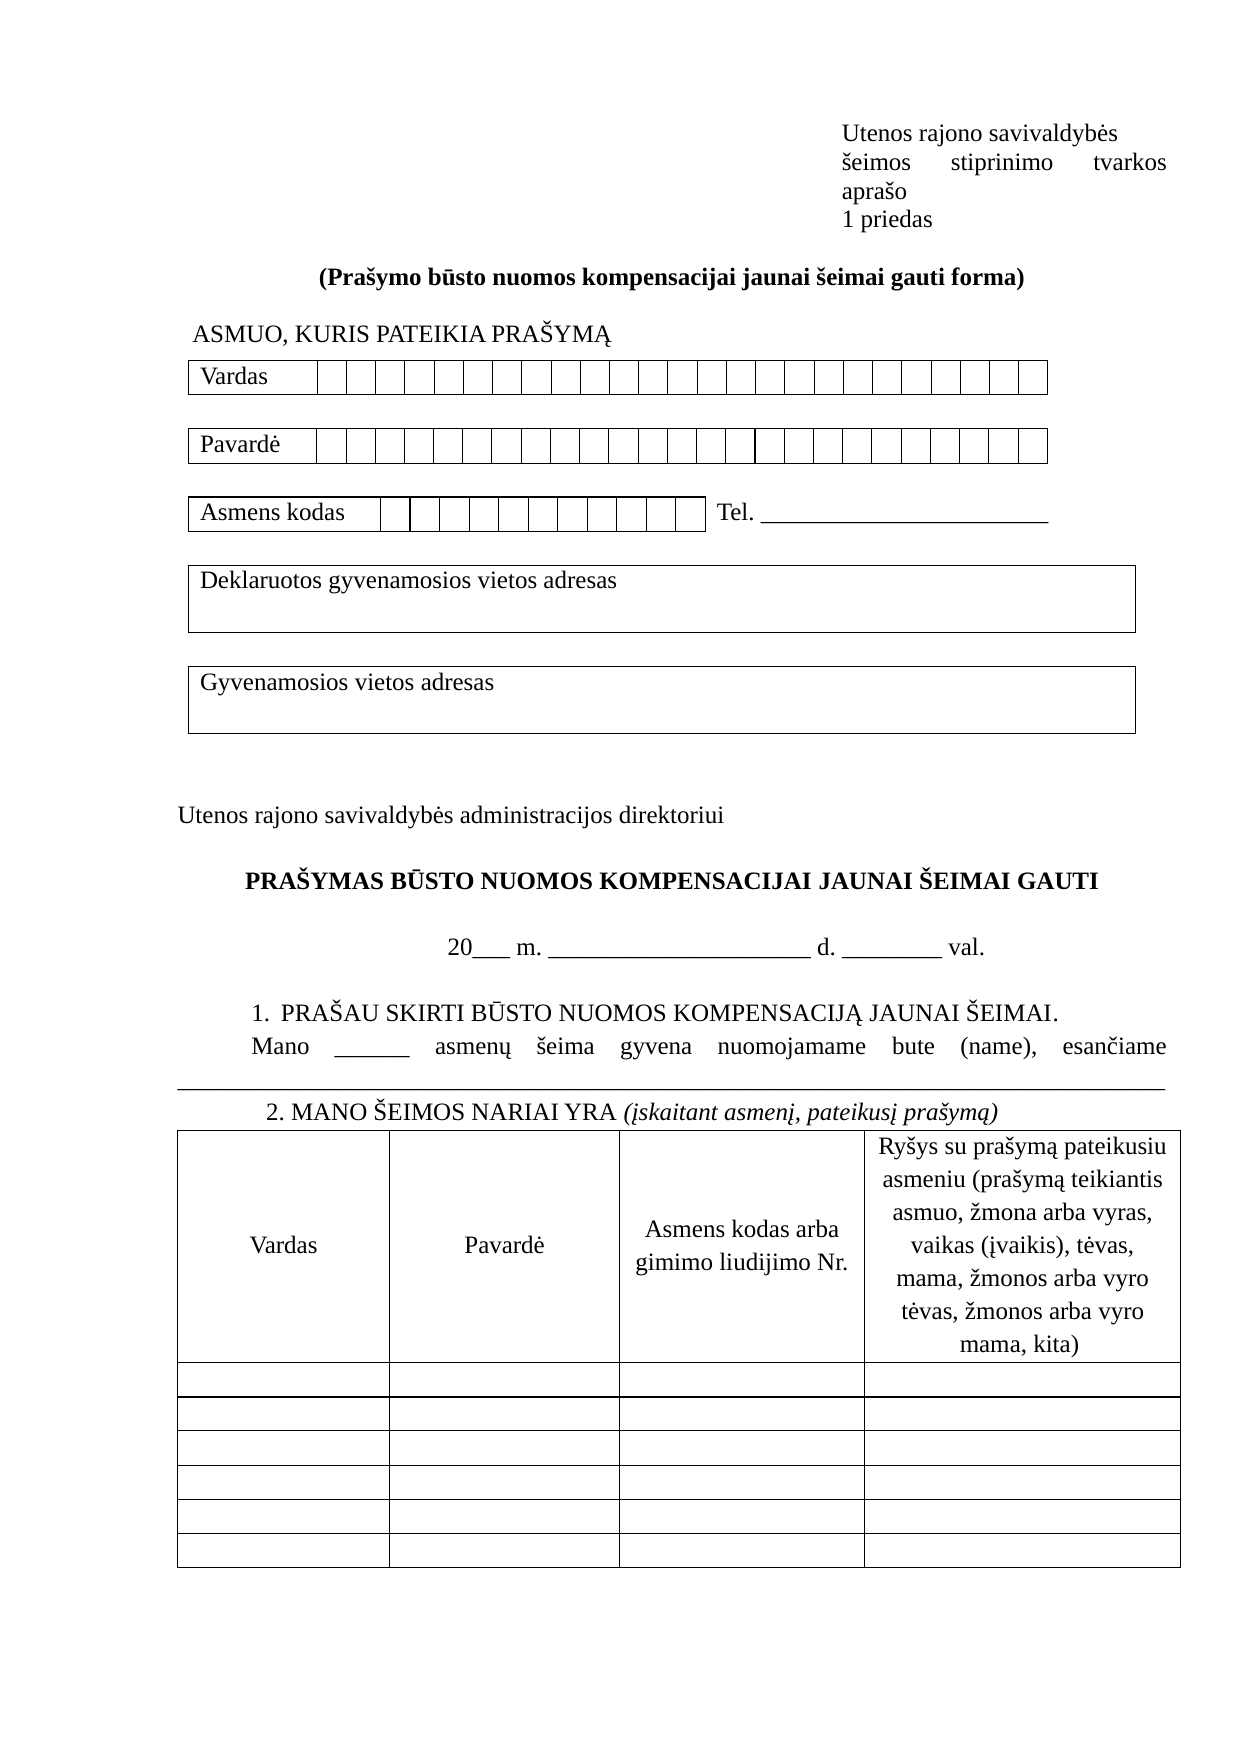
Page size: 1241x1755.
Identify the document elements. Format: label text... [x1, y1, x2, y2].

text Utenos rajono savivaldybės [842, 118, 1167, 147]
table_header [347, 429, 375, 462]
text (Prašymo būsto nuomos kompensacijai jaunai šeimai gauti forma) [177, 262, 1167, 291]
table_header [815, 361, 843, 394]
table_header [932, 361, 960, 394]
table_header [381, 498, 409, 531]
table_header [499, 498, 528, 531]
table_cell [178, 1500, 389, 1533]
table_header [463, 429, 491, 462]
table_cell [865, 1398, 1180, 1430]
table_cell [865, 1534, 1180, 1567]
table_header [492, 429, 521, 462]
table_cell [390, 1398, 619, 1430]
table_header [434, 429, 462, 462]
table_header Pavardė [390, 1131, 619, 1362]
table_header [529, 498, 557, 531]
table_header [697, 429, 725, 462]
table_header [405, 361, 434, 394]
table_header [609, 429, 638, 462]
table_header [726, 429, 754, 462]
table_header [318, 361, 346, 394]
table_cell [620, 1534, 864, 1567]
table_cell [178, 1534, 389, 1567]
table_cell [178, 1466, 389, 1498]
table_header [552, 361, 580, 394]
table_header [1019, 361, 1047, 394]
table_header [668, 429, 696, 462]
table_header [873, 361, 901, 394]
table_header [411, 498, 439, 531]
table_cell [390, 1500, 619, 1533]
table_header [522, 361, 551, 394]
table_header [902, 361, 931, 394]
table_header [617, 498, 646, 531]
table_header [470, 498, 498, 531]
table_header Asmens kodas arba gimimo liudijimo Nr. [620, 1131, 864, 1362]
table_header [610, 361, 638, 394]
table_cell [390, 1466, 619, 1498]
table_header [989, 429, 1018, 462]
table_header [902, 429, 930, 462]
text 20___ m. _____________________ d. ________ val. [177, 932, 1167, 961]
table_header [843, 429, 871, 462]
table_header [405, 429, 433, 462]
table_cell [620, 1398, 864, 1430]
table_header [558, 498, 587, 531]
table_header [464, 361, 492, 394]
table_cell [620, 1500, 864, 1533]
table_header [727, 361, 755, 394]
table_header [676, 498, 705, 531]
table_header Deklaruotos gyvenamosios vietos adresas [189, 566, 1135, 632]
table_header [639, 429, 667, 462]
table_header [493, 361, 521, 394]
table_cell [865, 1500, 1180, 1533]
table_header Gyvenamosios vietos adresas [189, 667, 1135, 733]
text PRAŠYMAS BŪSTO NUOMOS KOMPENSACIJAI JAUNAI ŠEIMAI GAUTI [177, 866, 1167, 895]
table_header [668, 361, 697, 394]
table_cell [865, 1466, 1180, 1498]
table_cell [620, 1431, 864, 1464]
table_cell [178, 1398, 389, 1430]
table_header [698, 361, 726, 394]
text 1 priedas [842, 204, 1167, 233]
table_header [872, 429, 901, 462]
table_header [961, 361, 989, 394]
table_header Vardas [189, 361, 317, 394]
table_cell [620, 1466, 864, 1498]
text ASMUO, KURIS PATEIKIA PRAŠYMĄ [177, 319, 1167, 348]
table_cell [390, 1363, 619, 1396]
table_header [347, 361, 375, 394]
table_header [581, 361, 609, 394]
table_cell [390, 1534, 619, 1567]
table_cell [620, 1363, 864, 1396]
table_header [756, 429, 784, 462]
table_header Pavardė [189, 429, 316, 462]
table_header [588, 498, 616, 531]
table_header [960, 429, 988, 462]
table_header Ryšys su prašymą pateikusiu asmeniu (prašymą teikiantis asmuo, žmona arba vyras, vaikas (įvaikis), tėvas, mama, žmonos arba vyro tėvas, žmonos arba vyro mama, kita) [865, 1131, 1180, 1362]
table_header [1019, 429, 1047, 462]
table_header [990, 361, 1018, 394]
text Mano ______ asmenų šeima gyvena nuomojamame bute (name), esančiame _______________________________________________________________________________ [177, 1031, 1167, 1093]
table_cell [865, 1363, 1180, 1396]
text šeimos stiprinimo tvarkos aprašo [842, 147, 1167, 204]
table_header [785, 429, 813, 462]
table_header [317, 429, 346, 462]
table_header Vardas [178, 1131, 389, 1362]
table_header [376, 429, 404, 462]
table_header [551, 429, 579, 462]
table_header [647, 498, 675, 531]
table_cell [865, 1431, 1180, 1464]
table_header Tel. _______________________ [706, 496, 1144, 531]
table_header [440, 498, 469, 531]
table_header [756, 361, 784, 394]
table_header [931, 429, 959, 462]
table_cell [178, 1363, 389, 1396]
table_header Asmens kodas [189, 498, 380, 531]
table_header [376, 361, 404, 394]
table_header [844, 361, 872, 394]
text 2. Mano šeimos nariai yra (įskaitant asmenį, pateikusį prašymą) [177, 1097, 1167, 1126]
table_header [639, 361, 667, 394]
text 1. Prašau skirti būsto nuomos kompensaciją jaunai šeimai. [177, 998, 1167, 1027]
table_header [435, 361, 463, 394]
table_header [522, 429, 550, 462]
table_header [814, 429, 842, 462]
table_cell [390, 1431, 619, 1464]
table_header [785, 361, 814, 394]
table_header [580, 429, 608, 462]
text Utenos rajono savivaldybės administracijos direktoriui [177, 800, 1167, 829]
table_cell [178, 1431, 389, 1464]
